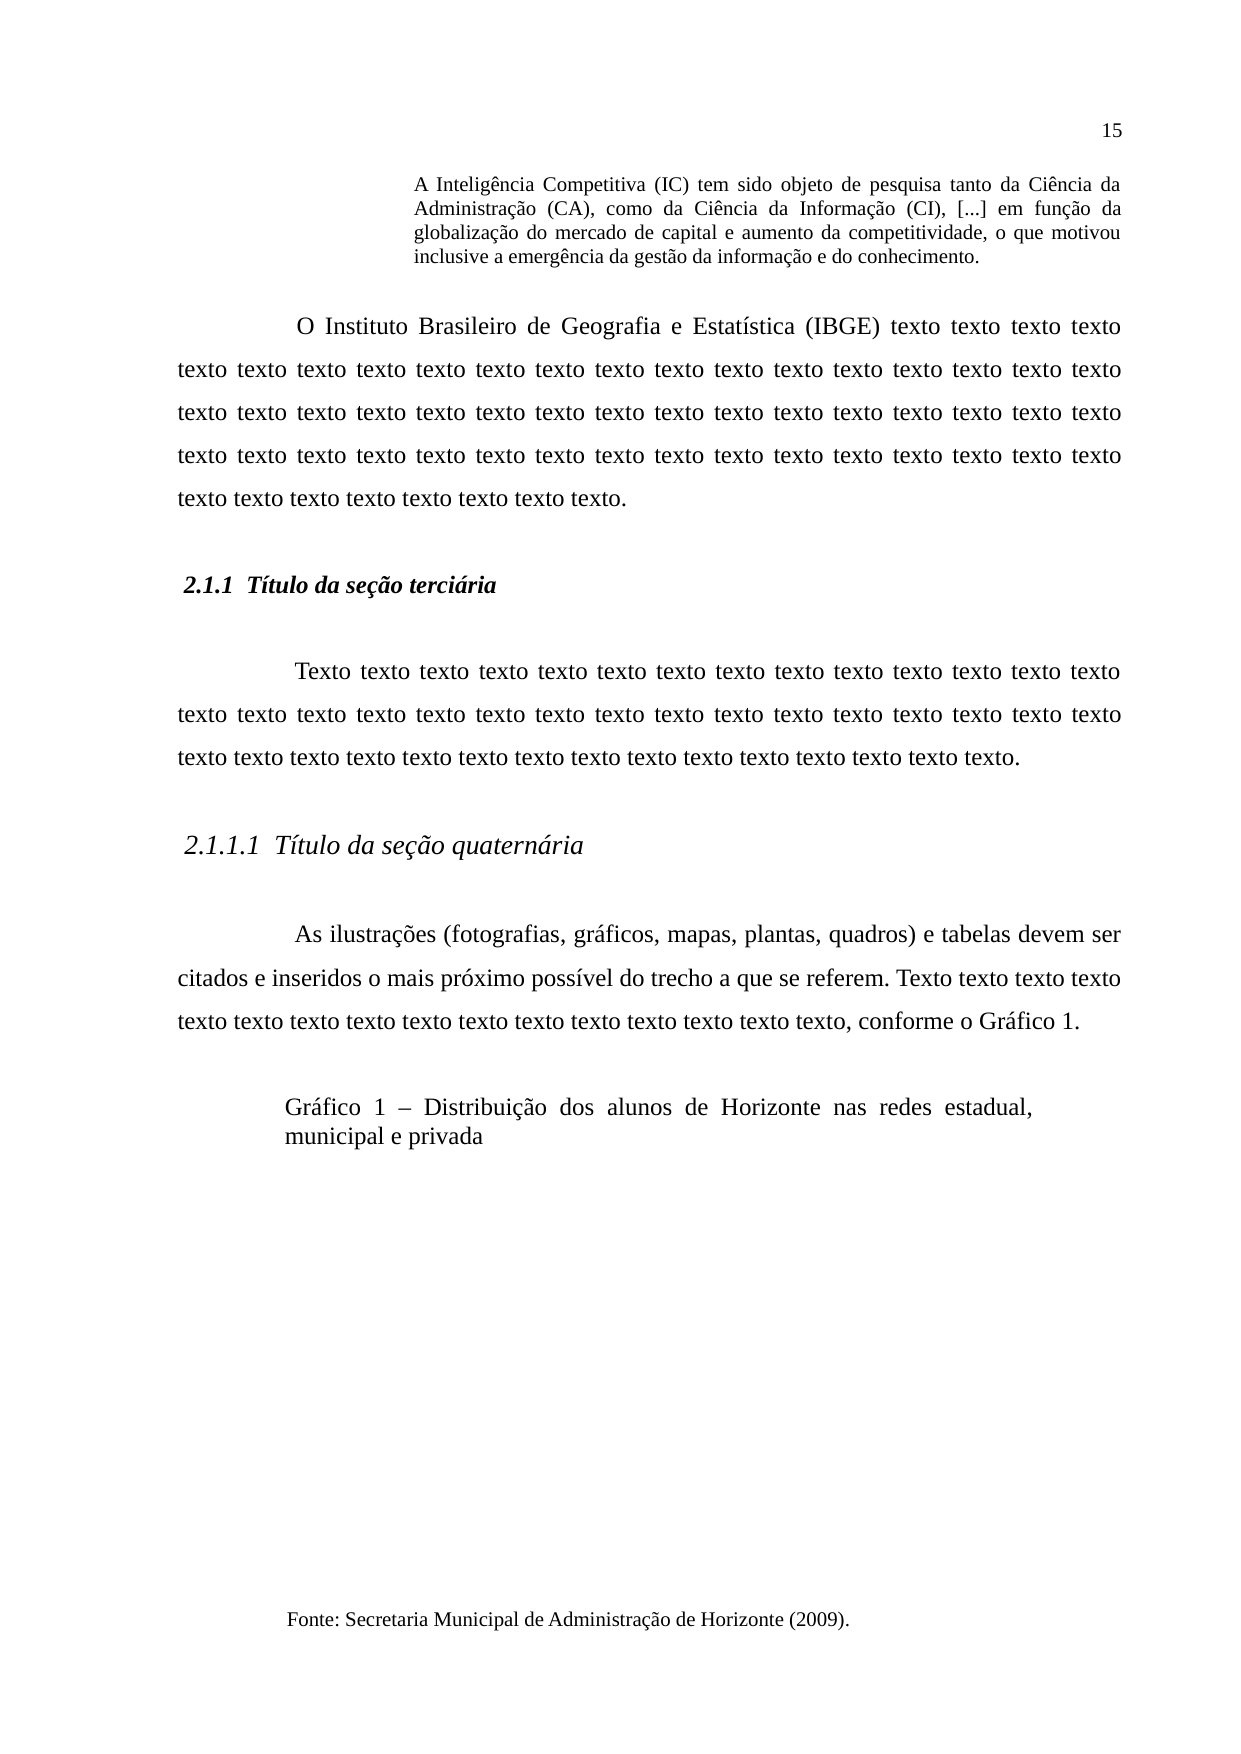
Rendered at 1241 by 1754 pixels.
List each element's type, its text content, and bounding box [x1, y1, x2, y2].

text Fonte: Secretaria Municipal de Administração de Horizonte (2009). [287, 1149, 1122, 1632]
text As ilustrações (fotografias, gráficos, mapas, plantas, quadros) e tabelas devem ser citados e inseridos o mais próximo possível do trecho a que se referem. Texto texto texto texto texto texto texto texto texto texto texto texto texto texto texto texto, conforme o Gráfico 1. [177, 919, 1122, 1034]
text Gráfico 1 – Distribuição dos alunos de Horizonte nas redes estadual, municipal e privada [284, 1092, 1034, 1149]
text Texto texto texto texto texto texto texto texto texto texto texto texto texto texto texto texto texto texto texto texto texto texto texto texto texto texto texto texto texto texto texto texto texto texto texto texto texto texto texto texto texto texto texto texto texto. [177, 656, 1122, 771]
text A Inteligência Competitiva (IC) tem sido objeto de pesquisa tanto da Ciência da Administração (CA), como da Ciência da Informação (CI), [...] em função da globalização do mercado de capital e aumento da competitividade, o que motivou inclusive a emergência da gestão da informação e do conhecimento. [413, 172, 1122, 268]
subtitle Título da seção quaternária [177, 828, 1122, 860]
subtitle Título da seção terciária [177, 570, 1122, 598]
text O Instituto Brasileiro de Geografia e Estatística (IBGE) texto texto texto texto texto texto texto texto texto texto texto texto texto texto texto texto texto texto texto texto texto texto texto texto texto texto texto texto texto texto texto texto texto texto texto texto texto texto texto texto texto texto texto texto texto texto texto texto texto texto texto texto texto texto texto texto texto texto texto texto. [177, 311, 1122, 512]
